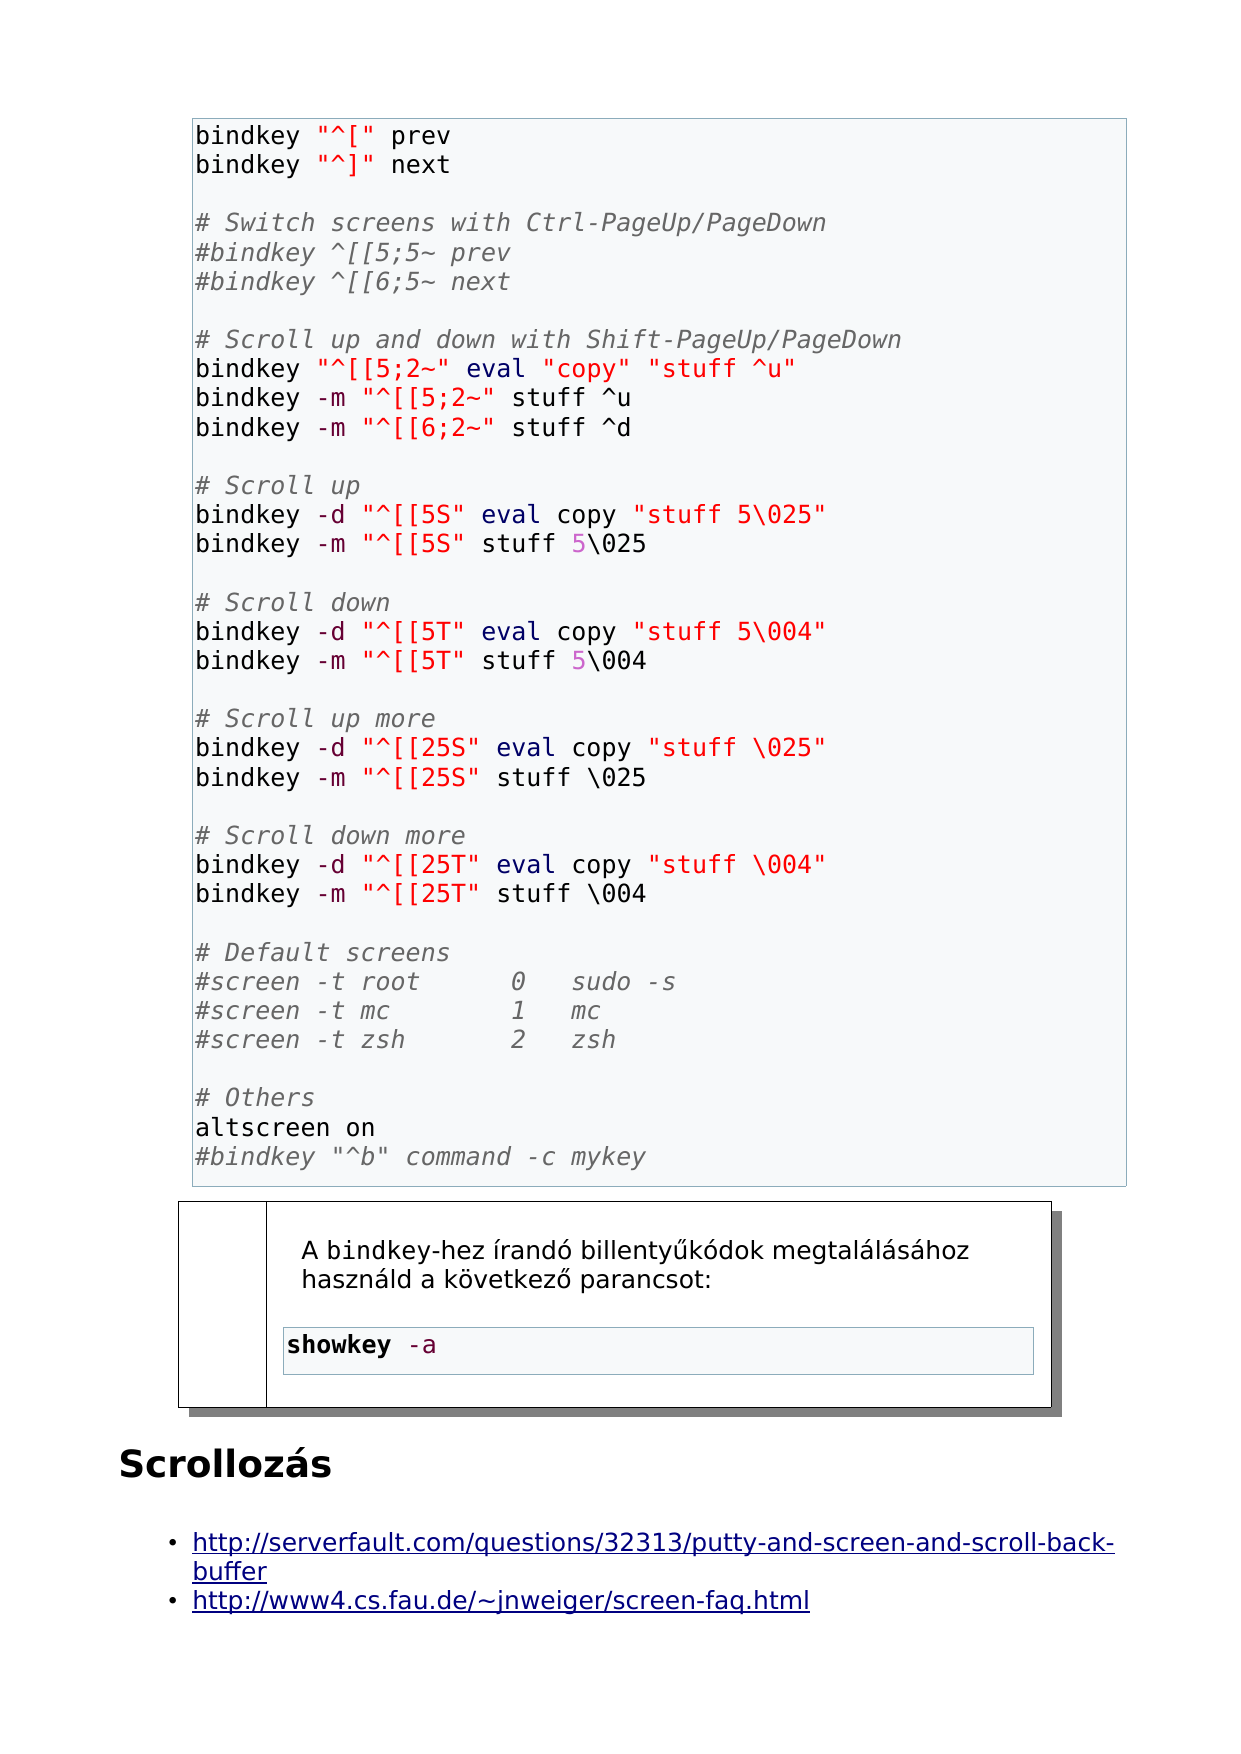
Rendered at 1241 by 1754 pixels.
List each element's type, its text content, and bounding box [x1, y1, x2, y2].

list http://serverfault.com/questions/32313/putty-and-screen-and-scroll-back-buffer [177, 1528, 1122, 1586]
table_header showkey -a [284, 1328, 1033, 1374]
subtitle Scrollozás [118, 1442, 1122, 1486]
table_header bindkey "^[" prev bindkey "^]" next # Switch screens with Ctrl-PageUp/PageDown #bindkey ^[[5;5~ prev #bindkey ^[[6;5~ next # Scroll up and down with Shift-PageUp/PageDown bindkey "^[[5;2~" eval "copy" "stuff ^u" bindkey -m "^[[5;2~" stuff ^u bindkey -m "^[[6;2~" stuff ^d # Scroll up bindkey -d "^[[5S" eval copy "stuff 5\025" bindkey -m "^[[5S" stuff 5\025 # Scroll down bindkey -d "^[[5T" eval copy "stuff 5\004" bindkey -m "^[[5T" stuff 5\004 # Scroll up more bindkey -d "^[[25S" eval copy "stuff \025" bindkey -m "^[[25S" stuff \025 # Scroll down more bindkey -d "^[[25T" eval copy "stuff \004" bindkey -m "^[[25T" stuff \004 # Default screens #screen -t root 0 sudo -s #screen -t mc 1 mc #screen -t zsh 2 zsh # Others altscreen on #bindkey "^b" command -c mykey [193, 119, 1126, 1186]
table_header [179, 1202, 266, 1407]
list http://www4.cs.fau.de/~jnweiger/screen-faq.html [177, 1586, 1122, 1615]
table_header A bindkey-hez írandó billentyűkódok megtalálásához használd a következő parancsot: [267, 1202, 1051, 1407]
